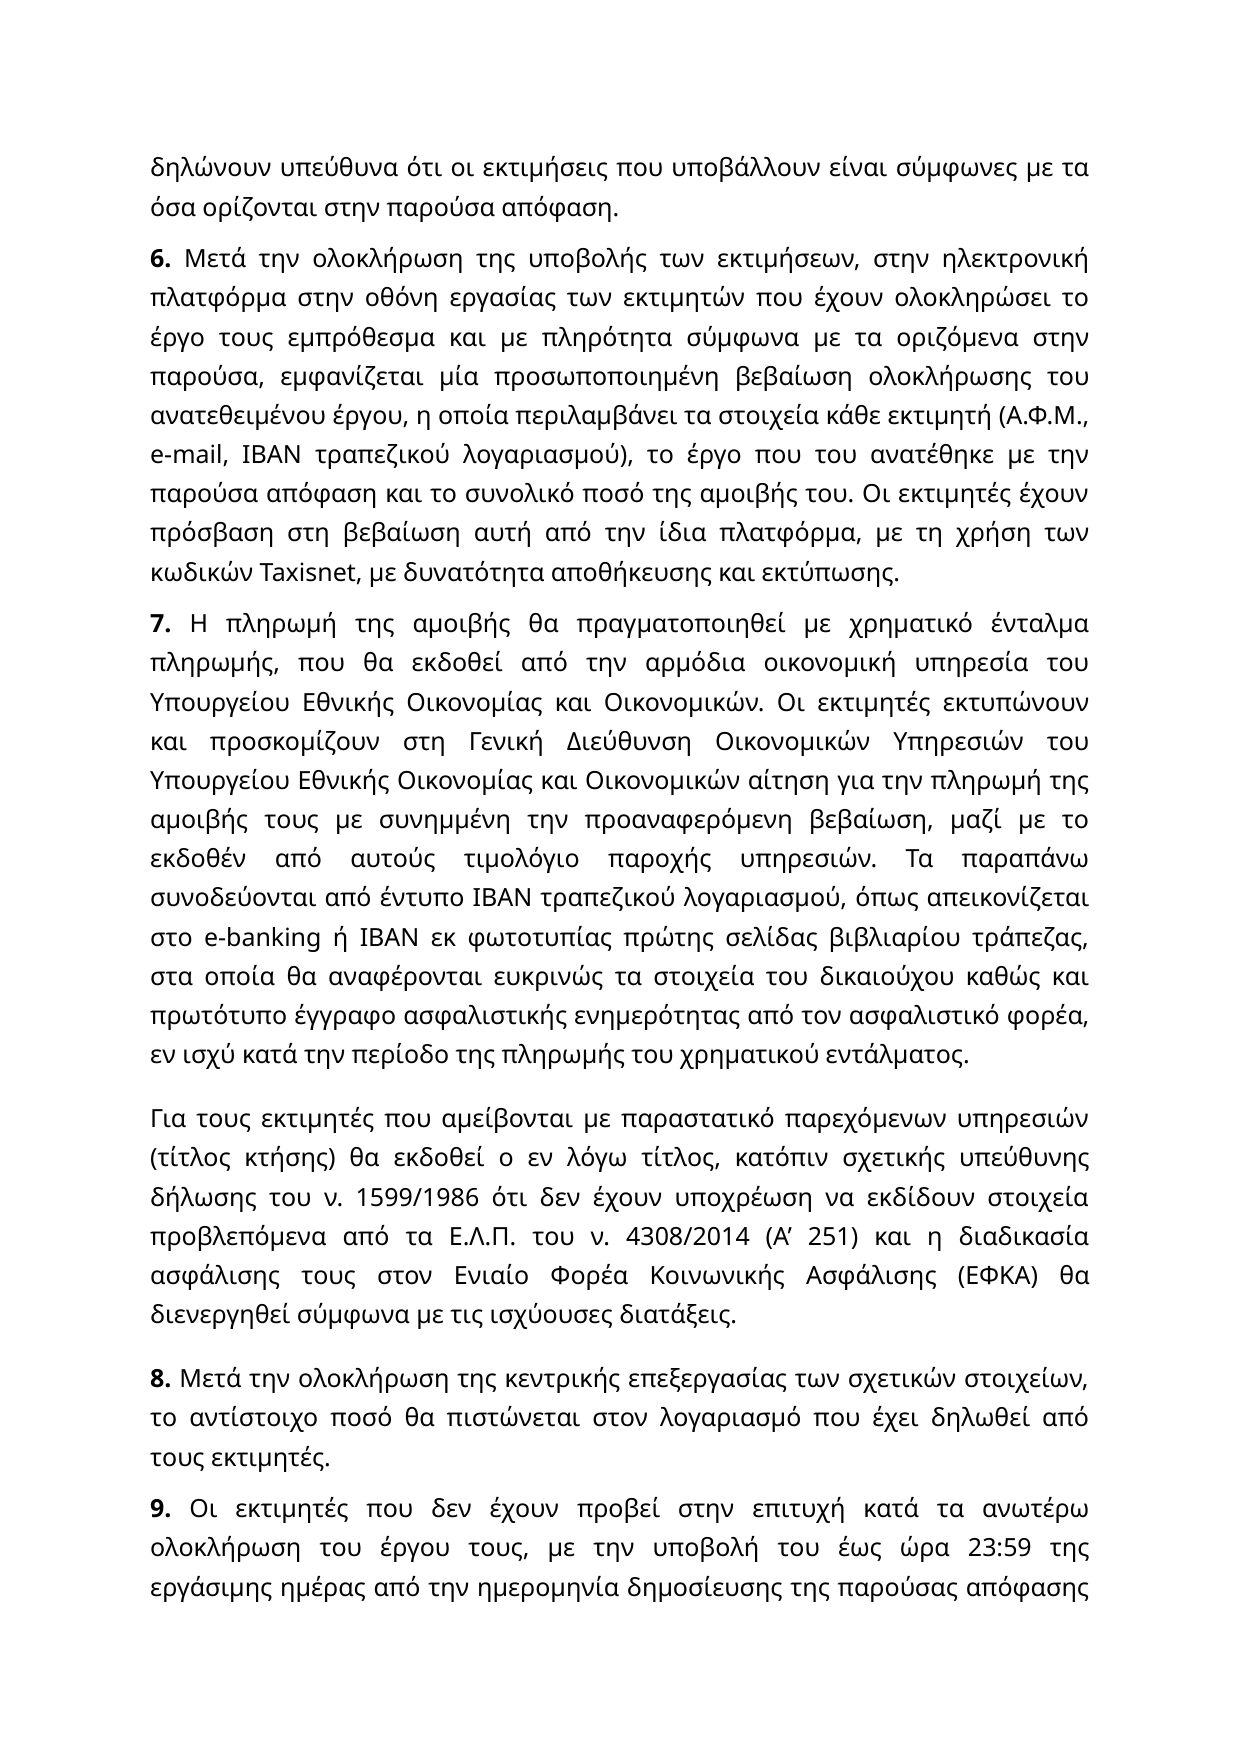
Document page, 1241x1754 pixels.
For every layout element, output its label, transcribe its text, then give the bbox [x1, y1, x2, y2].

text 9. Οι εκτιμητές που δεν έχουν προβεί στην επιτυχή κατά τα ανωτέρω ολοκλήρωση του έργου τους, με την υποβολή του έως ώρα 23:59 της εργάσιμης ημέρας από την ημερομηνία δημοσίευσης της παρούσας απόφασης [150, 1491, 1090, 1603]
text δηλώνουν υπεύθυνα ότι οι εκτιμήσεις που υποβάλλουν είναι σύμφωνες με τα όσα ορίζονται στην παρούσα απόφαση. [150, 150, 1090, 223]
text 6. Μετά την ολοκλήρωση της υποβολής των εκτιμήσεων, στην ηλεκτρονική πλατφόρμα στην οθόνη εργασίας των εκτιμητών που έχουν ολοκληρώσει το έργο τους εμπρόθεσμα και με πληρότητα σύμφωνα με τα οριζόμενα στην παρούσα, εμφανίζεται μία προσωποποιημένη βεβαίωση ολοκλήρωσης του ανατεθειμένου έργου, η οποία περιλαμβάνει τα στοιχεία κάθε εκτιμητή (Α.Φ.Μ., e-mail, IBAN τραπεζικού λογαριασμού), το έργο που του ανατέθηκε με την παρούσα απόφαση και το συνολικό ποσό της αμοιβής του. Οι εκτιμητές έχουν πρόσβαση στη βεβαίωση αυτή από την ίδια πλατφόρμα, με τη χρήση των κωδικών Taxisnet, με δυνατότητα αποθήκευσης και εκτύπωσης. [150, 241, 1090, 588]
text 7. Η πληρωμή της αμοιβής θα πραγματοποιηθεί με χρηματικό ένταλμα πληρωμής, που θα εκδοθεί από την αρμόδια οικονομική υπηρεσία του Υπουργείου Εθνικής Οικονομίας και Οικονομικών. Οι εκτιμητές εκτυπώνουν και προσκομίζουν στη Γενική Διεύθυνση Οικονομικών Υπηρεσιών του Υπουργείου Εθνικής Οικονομίας και Οικονομικών αίτηση για την πληρωμή της αμοιβής τους με συνημμένη την προαναφερόμενη βεβαίωση, μαζί με το εκδοθέν από αυτούς τιμολόγιο παροχής υπηρεσιών. Τα παραπάνω συνοδεύονται από έντυπο ΙΒΑΝ τραπεζικού λογαριασμού, όπως απεικονίζεται στο e-banking ή ΙΒΑΝ εκ φωτοτυπίας πρώτης σελίδας βιβλιαρίου τράπεζας, στα οποία θα αναφέρονται ευκρινώς τα στοιχεία του δικαιούχου καθώς και πρωτότυπο έγγραφο ασφαλιστικής ενημερότητας από τον ασφαλιστικό φορέα, εν ισχύ κατά την περίοδο της πληρωμής του χρηματικού εντάλματος. [150, 606, 1090, 1071]
text 8. Μετά την ολοκλήρωση της κεντρικής επεξεργασίας των σχετικών στοιχείων, το αντίστοιχο ποσό θα πιστώνεται στον λογαριασμό που έχει δηλωθεί από τους εκτιμητές. [150, 1361, 1090, 1473]
text Για τους εκτιμητές που αμείβονται με παραστατικό παρεχόμενων υπηρεσιών (τίτλος κτήσης) θα εκδοθεί ο εν λόγω τίτλος, κατόπιν σχετικής υπεύθυνης δήλωσης του ν. 1599/1986 ότι δεν έχουν υποχρέωση να εκδίδουν στοιχεία προβλεπόμενα από τα Ε.Λ.Π. του ν. 4308/2014 (Α’ 251) και η διαδικασία ασφάλισης τους στον Ενιαίο Φορέα Κοινωνικής Ασφάλισης (ΕΦΚΑ) θα διενεργηθεί σύμφωνα με τις ισχύουσες διατάξεις. [150, 1101, 1090, 1331]
